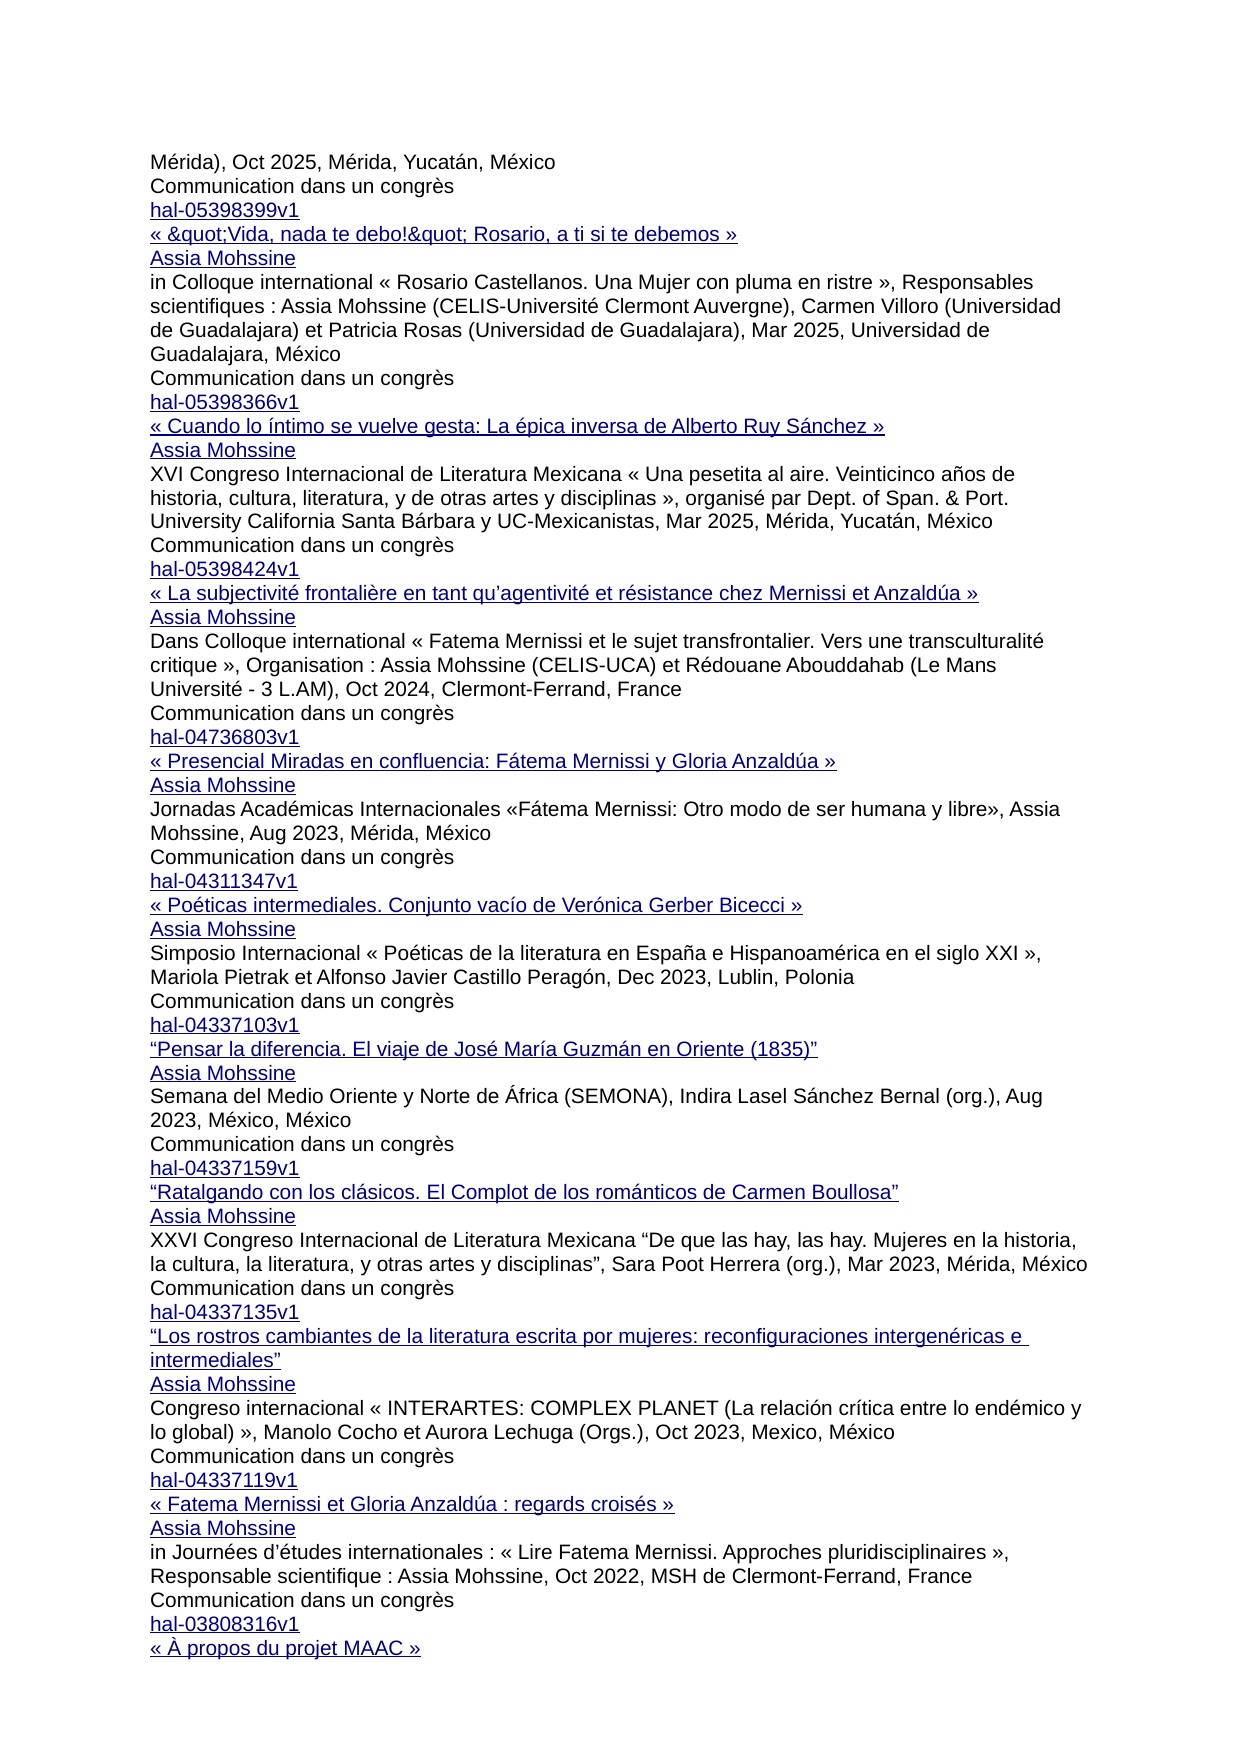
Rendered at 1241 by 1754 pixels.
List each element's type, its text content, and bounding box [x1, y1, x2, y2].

table_cell « La subjectivité frontalière en tant qu’agentivité et résistance chez Mernissi et Anzaldúa » Assia Mohssine Dans Colloque international « Fatema Mernissi et le sujet transfrontalier. Vers une transculturalité critique », Organisation : Assia Mohssine (CELIS-UCA) et Rédouane Abouddahab (Le Mans Université - 3 L.AM), Oct 2024, Clermont-Ferrand, France Communication dans un congrès hal-04736803v1 [150, 581, 1090, 749]
table_cell « Fatema Mernissi et Gloria Anzaldúa : regards croisés » Assia Mohssine in Journées d’études internationales : « Lire Fatema Mernissi. Approches pluridisciplinaires », Responsable scientifique : Assia Mohssine, Oct 2022, MSH de Clermont-Ferrand, France Communication dans un congrès hal-03808316v1 [150, 1492, 1090, 1635]
table_cell « Poéticas intermediales. Conjunto vacío de Verónica Gerber Bicecci » Assia Mohssine Simposio Internacional « Poéticas de la literatura en España e Hispanoamérica en el siglo XXI », Mariola Pietrak et Alfonso Javier Castillo Peragón, Dec 2023, Lublin, Polonia Communication dans un congrès hal-04337103v1 [150, 893, 1090, 1036]
table_cell « Presencial Miradas en confluencia: Fátema Mernissi y Gloria Anzaldúa » Assia Mohssine Jornadas Académicas Internacionales «Fátema Mernissi: Otro modo de ser humana y libre», Assia Mohssine, Aug 2023, Mérida, México Communication dans un congrès hal-04311347v1 [150, 749, 1090, 893]
table_cell « &quot;Vida, nada te debo!&quot; Rosario, a ti si te debemos » Assia Mohssine in Colloque international « Rosario Castellanos. Una Mujer con pluma en ristre », Responsables scientifiques : Assia Mohssine (CELIS-Université Clermont Auvergne), Carmen Villoro (Universidad de Guadalajara) et Patricia Rosas (Universidad de Guadalajara), Mar 2025, Universidad de Guadalajara, México Communication dans un congrès hal-05398366v1 [150, 222, 1090, 413]
table_cell “Ratalgando con los clásicos. El Complot de los románticos de Carmen Boullosa” Assia Mohssine XXVI Congreso Internacional de Literatura Mexicana “De que las hay, las hay. Mujeres en la historia, la cultura, la literatura, y otras artes y disciplinas”, Sara Poot Herrera (org.), Mar 2023, Mérida, México Communication dans un congrès hal-04337135v1 [150, 1180, 1090, 1324]
table_cell « À propos du projet MAAC » [150, 1635, 1090, 1659]
table_header Mérida), Oct 2025, Mérida, Yucatán, México Communication dans un congrès hal-05398399v1 [150, 150, 1090, 222]
table_cell “Pensar la diferencia. El viaje de José María Guzmán en Oriente (1835)” Assia Mohssine Semana del Medio Oriente y Norte de África (SEMONA), Indira Lasel Sánchez Bernal (org.), Aug 2023, México, México Communication dans un congrès hal-04337159v1 [150, 1036, 1090, 1180]
table_cell « Cuando lo íntimo se vuelve gesta: La épica inversa de Alberto Ruy Sánchez » Assia Mohssine XVI Congreso Internacional de Literatura Mexicana « Una pesetita al aire. Veinticinco años de historia, cultura, literatura, y de otras artes y disciplinas », organisé par Dept. of Span. & Port. University California Santa Bárbara y UC-Mexicanistas, Mar 2025, Mérida, Yucatán, México Communication dans un congrès hal-05398424v1 [150, 414, 1090, 581]
table_cell “Los rostros cambiantes de la literatura escrita por mujeres: reconfiguraciones intergenéricas e intermediales” Assia Mohssine Congreso internacional « INTERARTES: COMPLEX PLANET (La relación crítica entre lo endémico y lo global) », Manolo Cocho et Aurora Lechuga (Orgs.), Oct 2023, Mexico, México Communication dans un congrès hal-04337119v1 [150, 1324, 1090, 1492]
